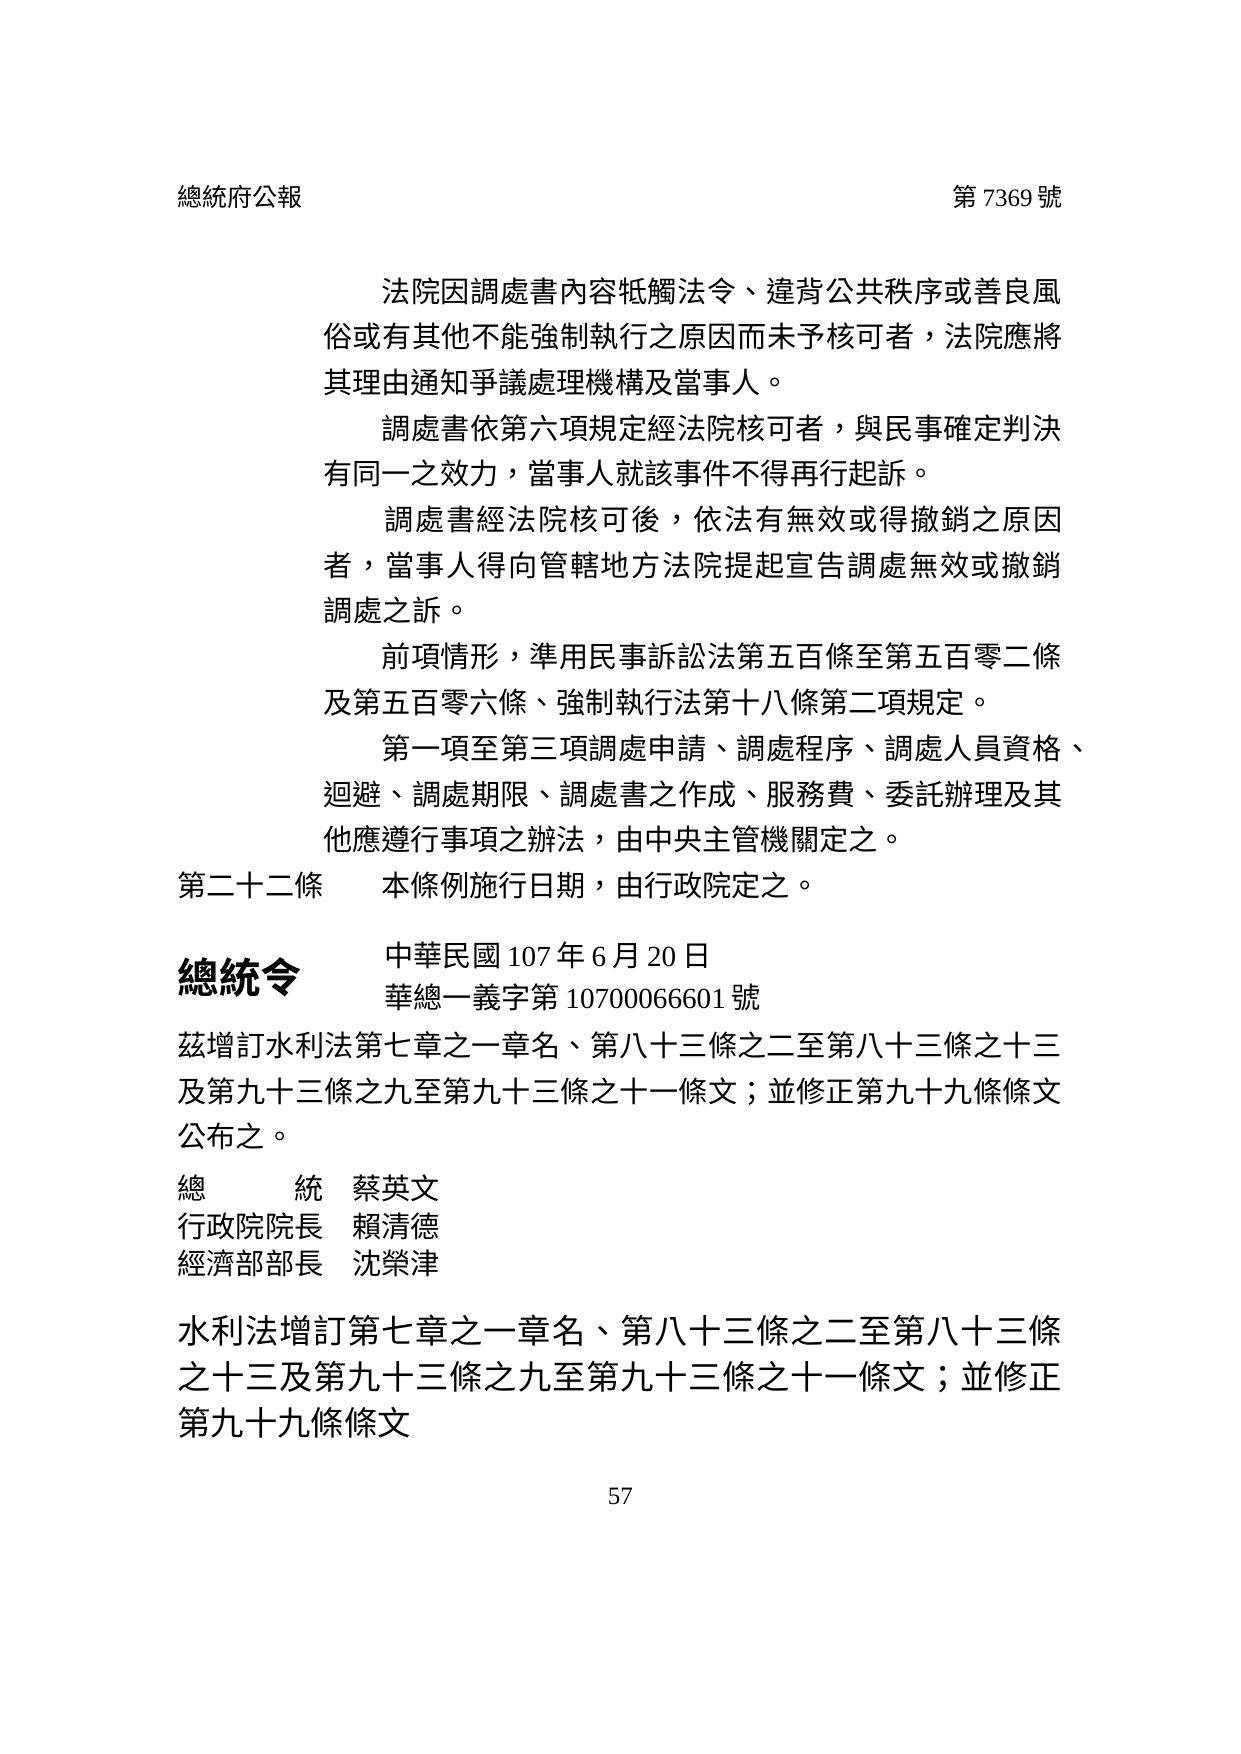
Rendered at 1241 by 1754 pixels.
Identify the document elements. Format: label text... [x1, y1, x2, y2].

text 水利法增訂第七章之一章名、第八十三條之二至第八十三條之十三及第九十三條之九至第九十三條之十一條文；並修正第九十九條條文 [177, 1307, 1063, 1444]
text 前項情形，準用民事訴訟法第五百條至第五百零二條及第五百零六條、強制執行法第十八條第二項規定。 [323, 631, 1063, 722]
text 經濟部部長 沈榮津 [177, 1244, 1063, 1282]
text 茲增訂水利法第七章之一章名、第八十三條之二至第八十三條之十三及第九十三條之九至第九十三條之十一條文；並修正第九十九條條文，公布之。 [177, 1019, 1063, 1157]
text 第一項至第三項調處申請、調處程序、調處人員資格、迴避、調處期限、調處書之作成、服務費、委託辦理及其他應遵行事項之辦法，由中央主管機關定之。 [323, 722, 1063, 860]
text 行政院院長 賴清德 [177, 1207, 1063, 1244]
table_header 中華民國107年6月20日 華總一義字第10700066601號 [381, 931, 877, 1019]
table_header 總統令 [174, 931, 381, 1019]
text 第二十二條 本條例施行日期，由行政院定之。 [177, 860, 1063, 906]
text 法院因調處書內容牴觸法令、違背公共秩序或善良風俗或有其他不能強制執行之原因而未予核可者，法院應將其理由通知爭議處理機構及當事人。 [323, 266, 1063, 403]
text 總 統 蔡英文 [177, 1169, 1063, 1207]
text 調處書依第六項規定經法院核可者，與民事確定判決有同一之效力，當事人就該事件不得再行起訴。 [323, 403, 1063, 494]
text 調處書經法院核可後，依法有無效或得撤銷之原因者，當事人得向管轄地方法院提起宣告調處無效或撤銷調處之訴。 [323, 494, 1063, 631]
